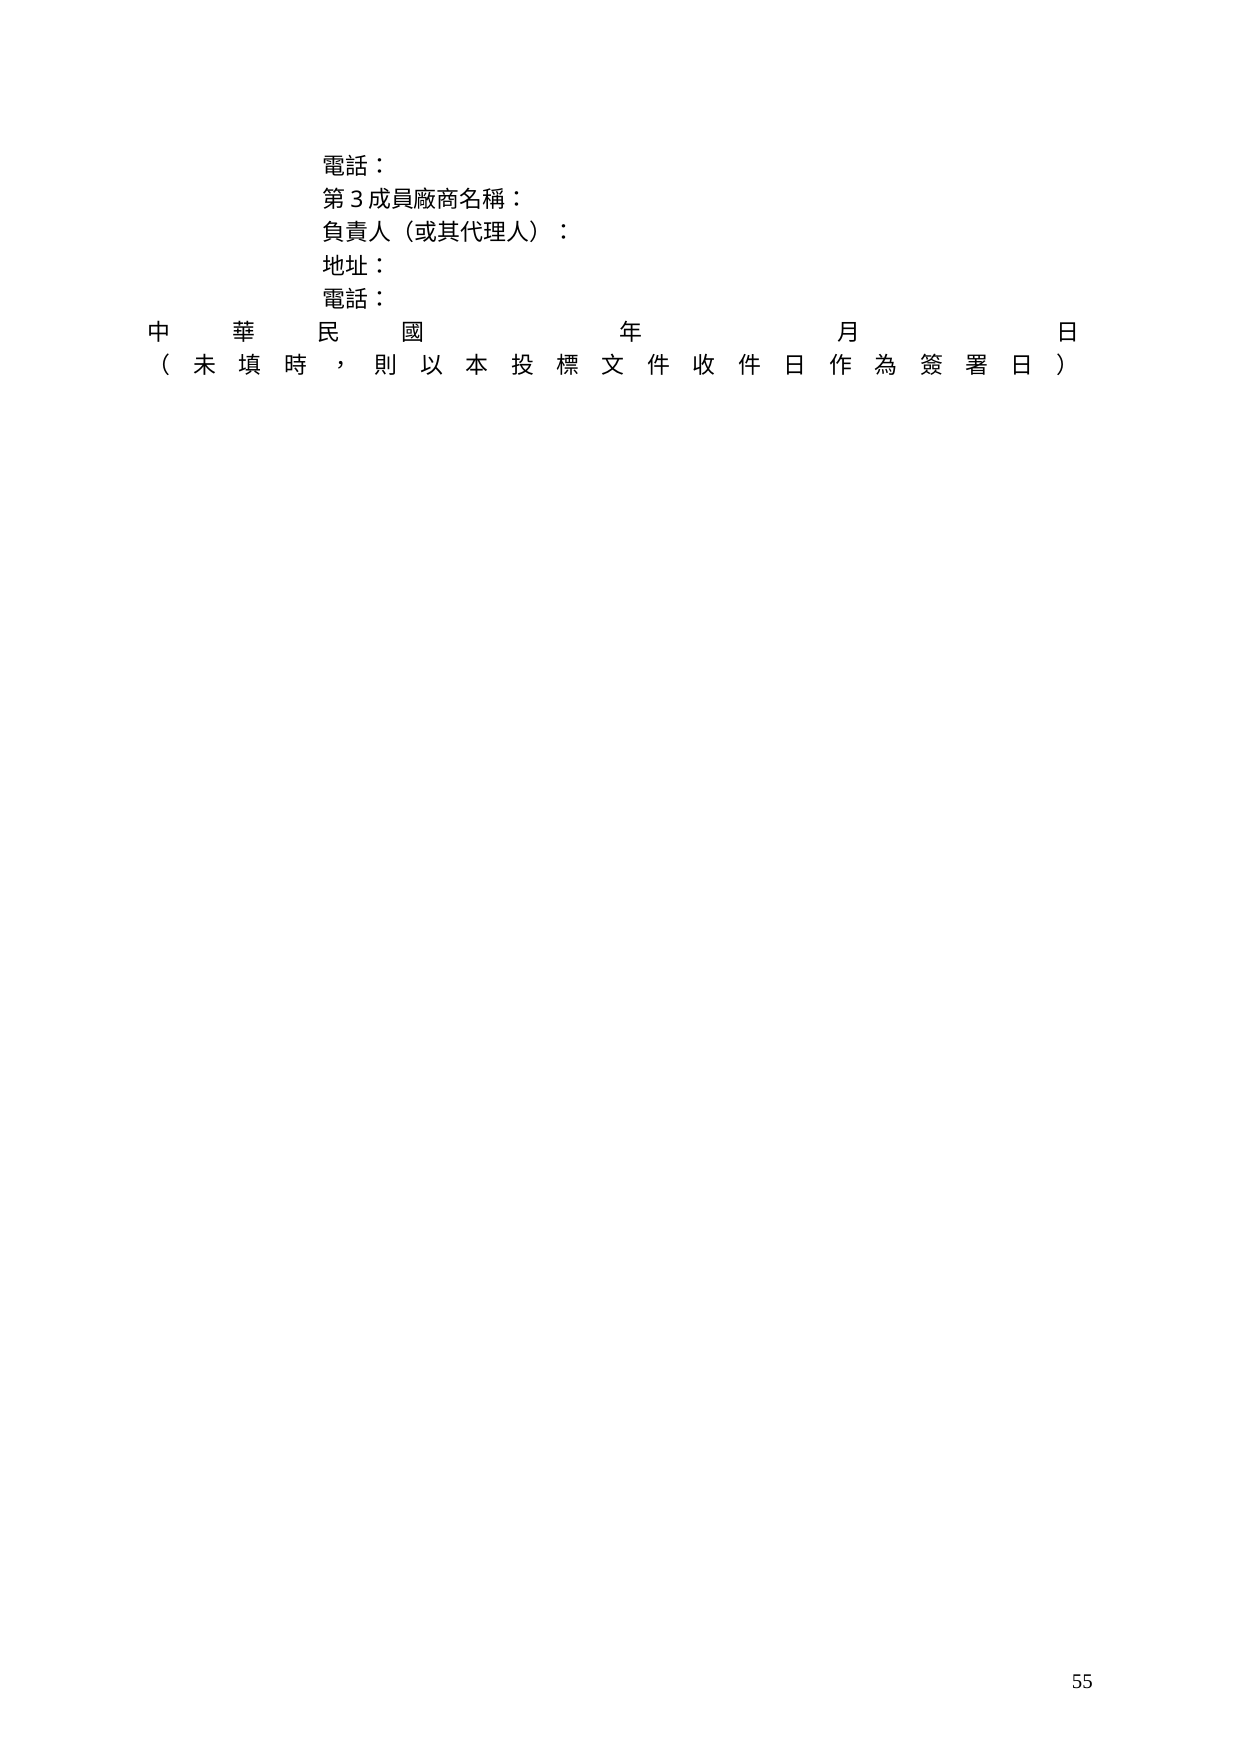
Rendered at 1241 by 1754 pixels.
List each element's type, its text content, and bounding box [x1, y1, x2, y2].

text （未填時，則以本投標文件收件日作為簽署日） [148, 347, 1079, 380]
text 地址： [323, 247, 1079, 281]
text 第3成員廠商名稱： [323, 181, 1079, 214]
text 負責人（或其代理人）： [323, 214, 1079, 247]
text 中華民國 年 月 日 [148, 314, 1079, 347]
text 電話： [323, 148, 1079, 181]
text 電話： [323, 281, 1079, 314]
